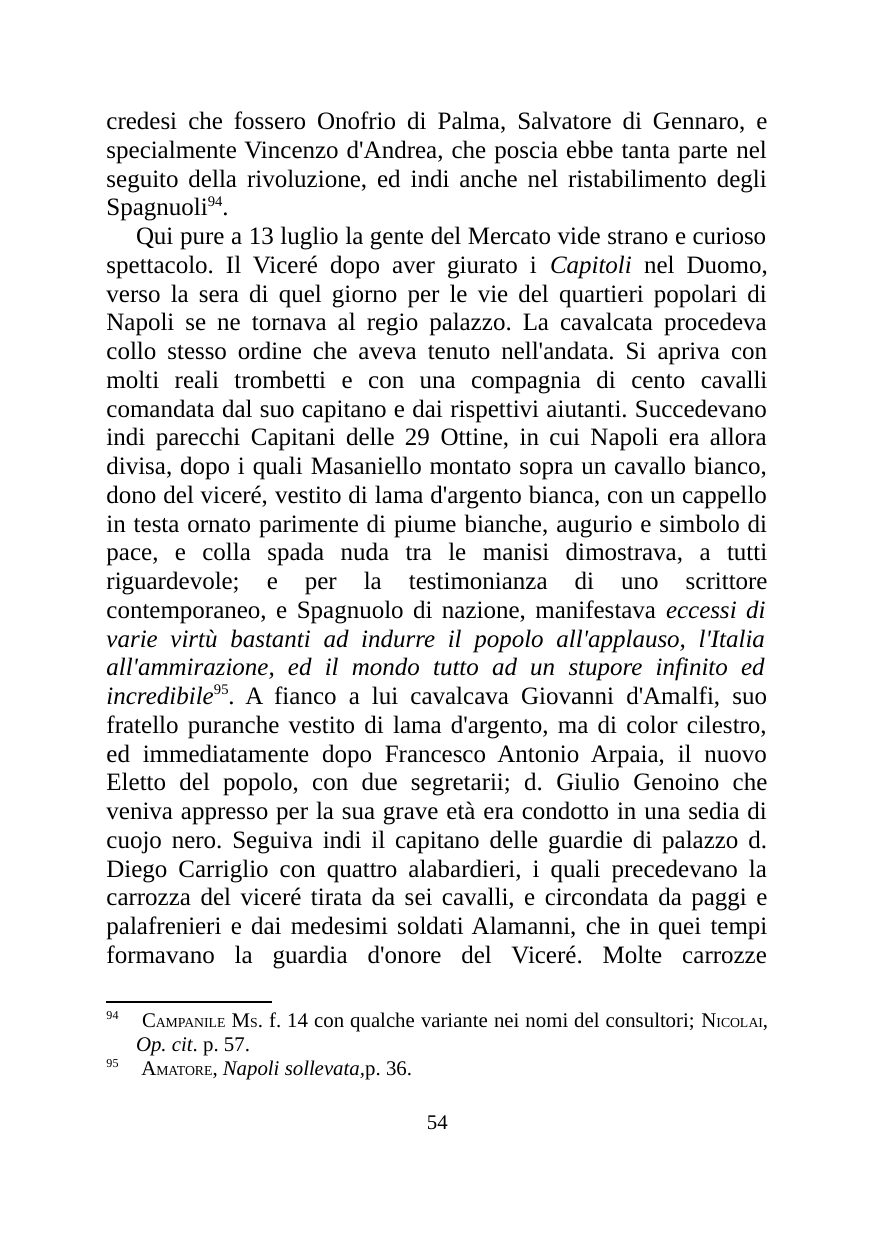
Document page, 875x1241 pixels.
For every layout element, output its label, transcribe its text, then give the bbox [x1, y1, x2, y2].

text Qui pure a 13 luglio la gente del Mercato vide strano e curioso spettacolo. Il Viceré dopo aver giurato i Capitoli nel Duomo, verso la sera di quel giorno per le vie del quartieri popolari di Napoli se ne tornava al regio palazzo. La cavalcata procedeva collo stesso ordine che aveva tenuto nell'andata. Si apriva con molti reali trombetti e con una compagnia di cento cavalli comandata dal suo capitano e dai rispettivi aiutanti. Succedevano indi parecchi Capitani delle 29 Ottine, in cui Napoli era allora divisa, dopo i quali Masaniello montato sopra un cavallo bianco, dono del viceré, vestito di lama d'argento bianca, con un cappello in testa ornato parimente di piume bianche, augurio e simbolo di pace, e colla spada nuda tra le manisi dimostrava, a tutti riguardevole; e per la testimonianza di uno scrittore contemporaneo, e Spagnuolo di nazione, manifestava eccessi di varie virtù bastanti ad indurre il popolo all'applauso, l'Italia all'ammirazione, ed il mondo tutto ad un stupore infinito ed incredibile. A fianco a lui cavalcava Giovanni d'Amalfi, suo fratello puranche vestito di lama d'argento, ma di color cilestro, ed immediatamente dopo Francesco Antonio Arpaia, il nuovo Eletto del popolo, con due segretarii; d. Giulio Genoino che veniva appresso per la sua grave età era condotto in una sedia di cuojo nero. Seguiva indi il capitano delle guardie di palazzo d. Diego Carriglio con quattro alabardieri, i quali precedevano la carrozza del viceré tirata da sei cavalli, e circondata da paggi e palafrenieri e dai medesimi soldati Alamanni, che in quei tempi formavano la guardia d'onore del Viceré. Molte carrozze [106, 221, 768, 969]
text Amatore, Napoli sollevata,p. 36. [106, 1056, 768, 1080]
text Campanile Ms. f. 14 con qualche variante nei nomi del consultori; Nicolai, Op. cit. p. 57. [106, 1008, 768, 1056]
text credesi che fossero Onofrio di Palma, Salvatore di Gennaro, e specialmente Vincenzo d'Andrea, che poscia ebbe tanta parte nel seguito della rivoluzione, ed indi anche nel ristabilimento degli Spagnuoli. [106, 106, 768, 221]
